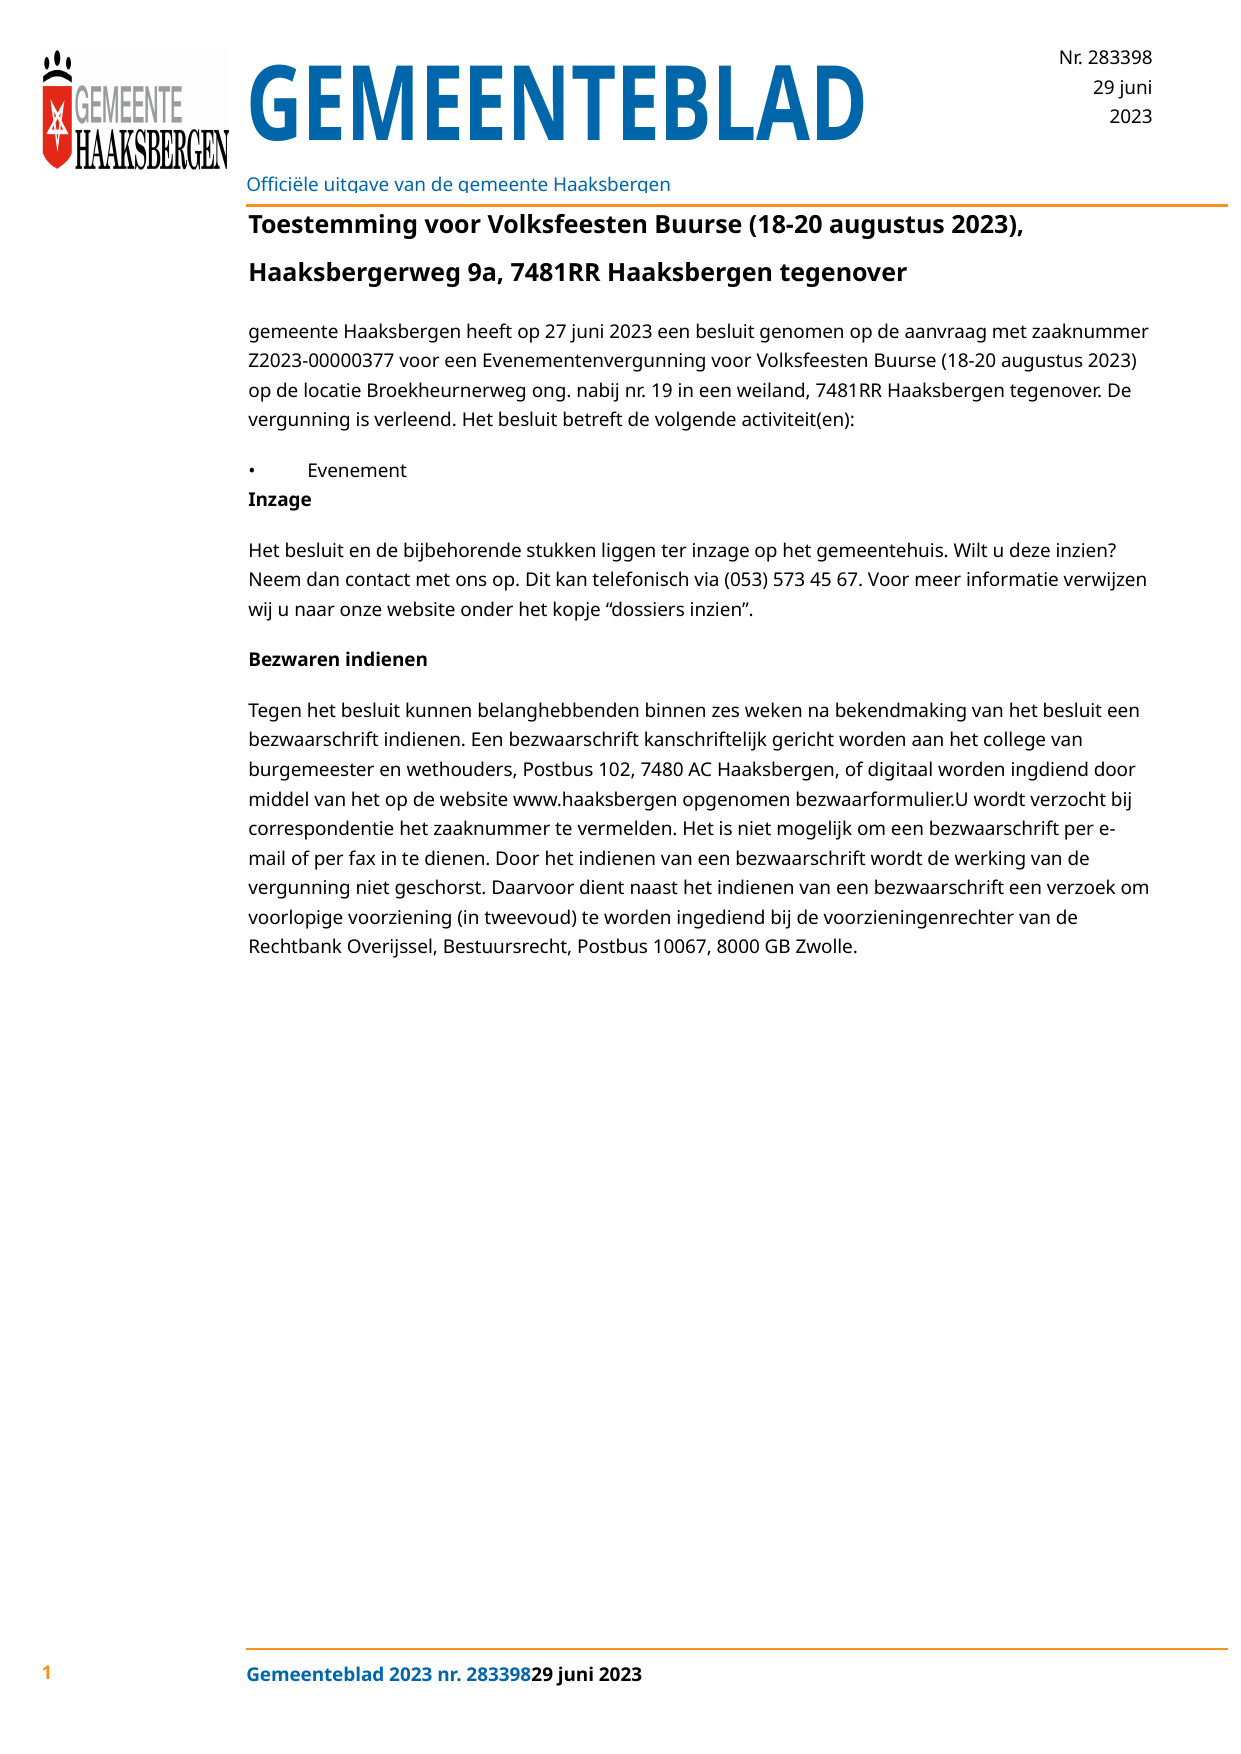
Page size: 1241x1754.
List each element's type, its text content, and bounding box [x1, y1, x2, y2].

text Bezwaren indienen [248, 647, 1152, 672]
picture [41, 47, 231, 172]
text Inzage [248, 487, 1152, 512]
text Toestemming voor Volksfeesten Buurse (18-20 augustus 2023), Haaksbergerweg 9a, 7481RR Haaksbergen tegenover [248, 207, 1152, 288]
list Evenement [248, 457, 1152, 483]
text Tegen het besluit kunnen belanghebbenden binnen zes weken na bekendmaking van het besluit een bezwaarschrift indienen. Een bezwaarschrift kanschriftelijk gericht worden aan het college van burgemeester en wethouders, Postbus 102, 7480 AC Haaksbergen, of digitaal worden ingdiend door middel van het op de website www.haaksbergen opgenomen bezwaarformulier.U wordt verzocht bij correspondentie het zaaknummer te vermelden. Het is niet mogelijk om een bezwaarschrift per e-mail of per fax in te dienen. Door het indienen van een bezwaarschrift wordt de werking van de vergunning niet geschorst. Daarvoor dient naast het indienen van een bezwaarschrift een verzoek om voorlopige voorziening (in tweevoud) te worden ingediend bij de voorzieningenrechter van de Rechtbank Overijssel, Bestuursrecht, Postbus 10067, 8000 GB Zwolle. [248, 697, 1152, 959]
text Het besluit en de bijbehorende stukken liggen ter inzage op het gemeentehuis. Wilt u deze inzien? Neem dan contact met ons op. Dit kan telefonisch via (053) 573 45 67. Voor meer informatie verwijzen wij u naar onze website onder het kopje “dossiers inzien”. [248, 537, 1152, 622]
text gemeente Haaksbergen heeft op 27 juni 2023 een besluit genomen op de aanvraag met zaaknummer Z2023-00000377 voor een Evenementenvergunning voor Volksfeesten Buurse (18-20 augustus 2023) op de locatie Broekheurnerweg ong. nabij nr. 19 in een weiland, 7481RR Haaksbergen tegenover. De vergunning is verleend. Het besluit betreft de volgende activiteit(en): [248, 318, 1152, 432]
